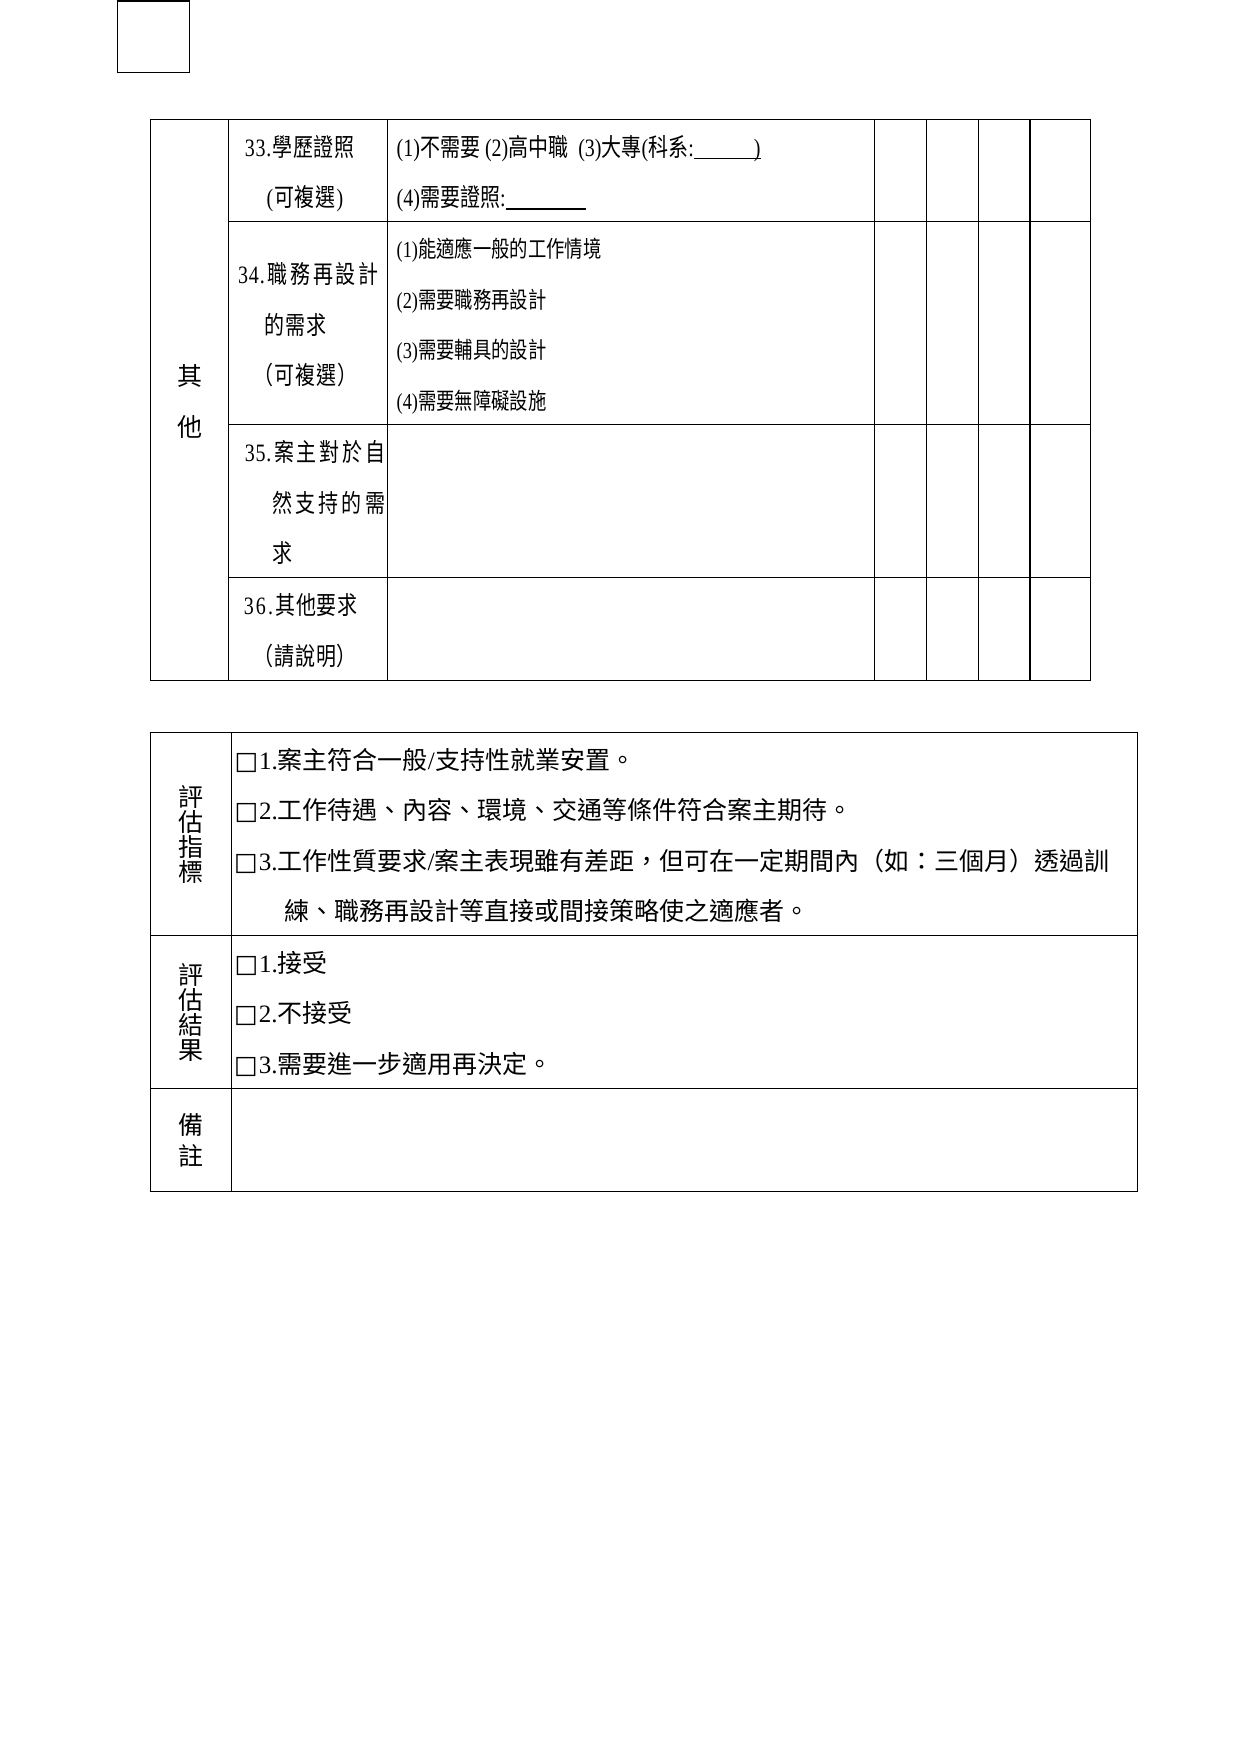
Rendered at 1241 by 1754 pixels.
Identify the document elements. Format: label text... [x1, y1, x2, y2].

table_cell [1031, 578, 1090, 680]
table_cell 備 註 [151, 1089, 231, 1191]
table_cell 34.職務再設計的需求 （可複選） [229, 222, 387, 424]
table_cell 其 他 [151, 120, 228, 680]
table_cell 評估結果 [151, 936, 231, 1088]
table_cell [927, 425, 978, 577]
table_cell [979, 120, 1029, 221]
table_cell [927, 578, 978, 680]
table_cell 35.案主對於自然支持的需求 [229, 425, 387, 577]
table_header □1.案主符合一般/支持性就業安置。 □2.工作待遇、內容、環境、交通等條件符合案主期待。 □3.工作性質要求/案主表現雖有差距，但可在一定期間內（如：三個月）透過訓練、職務再設計等直接或間接策略使之適應者。 [232, 733, 1137, 935]
table_cell [979, 222, 1029, 424]
table_cell [979, 425, 1029, 577]
table_header 評估指標 [151, 733, 231, 935]
table_cell [875, 120, 926, 221]
table_cell (1)不需要 (2)高中職 (3)大專(科系: ) (4)需要證照: [388, 120, 874, 221]
table_cell [875, 222, 926, 424]
table_cell [1031, 222, 1090, 424]
table_cell [1031, 120, 1090, 221]
table_cell [1031, 425, 1090, 577]
table_cell 36.其他要求 （請說明） [229, 578, 387, 680]
table_cell [388, 425, 874, 577]
table_cell [232, 1089, 1137, 1191]
table_cell [927, 120, 978, 221]
table_cell (1)能適應一般的工作情境 (2)需要職務再設計 (3)需要輔具的設計 (4)需要無障礙設施 [388, 222, 874, 424]
table_cell [875, 578, 926, 680]
table_cell [388, 578, 874, 680]
table_cell 33.學歷證照 (可複選) [229, 120, 387, 221]
table_cell [875, 425, 926, 577]
table_cell [927, 222, 978, 424]
table_cell [979, 578, 1029, 680]
table_cell □1.接受 □2.不接受 □3.需要進一步適用再決定。 [232, 936, 1137, 1088]
